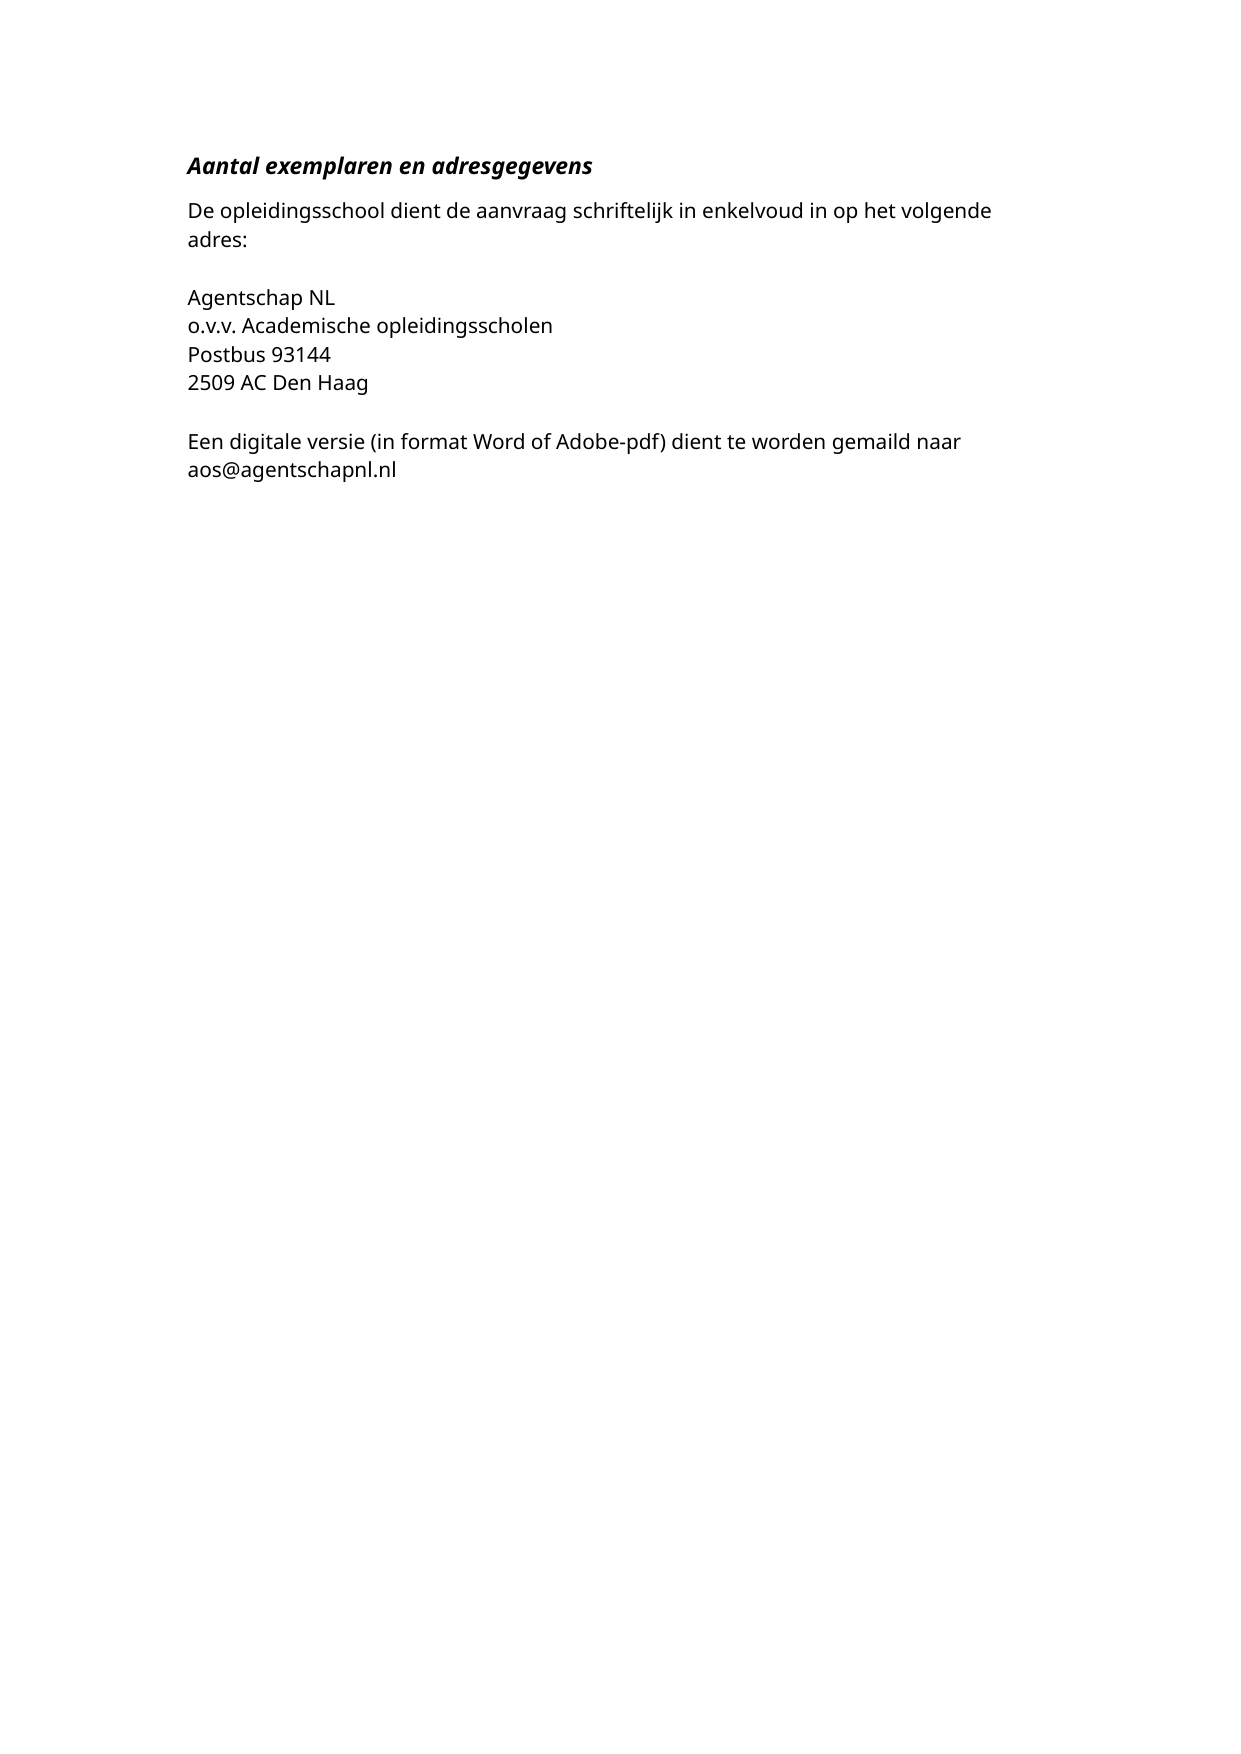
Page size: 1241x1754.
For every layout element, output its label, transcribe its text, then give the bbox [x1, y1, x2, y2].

text Een digitale versie (in format Word of Adobe-pdf) dient te worden gemaild naar aos@agentschapnl.nl [187, 427, 1053, 484]
text Postbus 93144 [187, 340, 1053, 368]
text 2509 AC Den Haag [187, 368, 1053, 397]
text De opleidingsschool dient de aanvraag schriftelijk in enkelvoud in op het volgende adres: [187, 196, 1053, 253]
subtitle Aantal exemplaren en adresgegevens [187, 150, 1053, 181]
text Agentschap NL [187, 283, 1053, 312]
text o.v.v. Academische opleidingsscholen [187, 312, 1053, 340]
